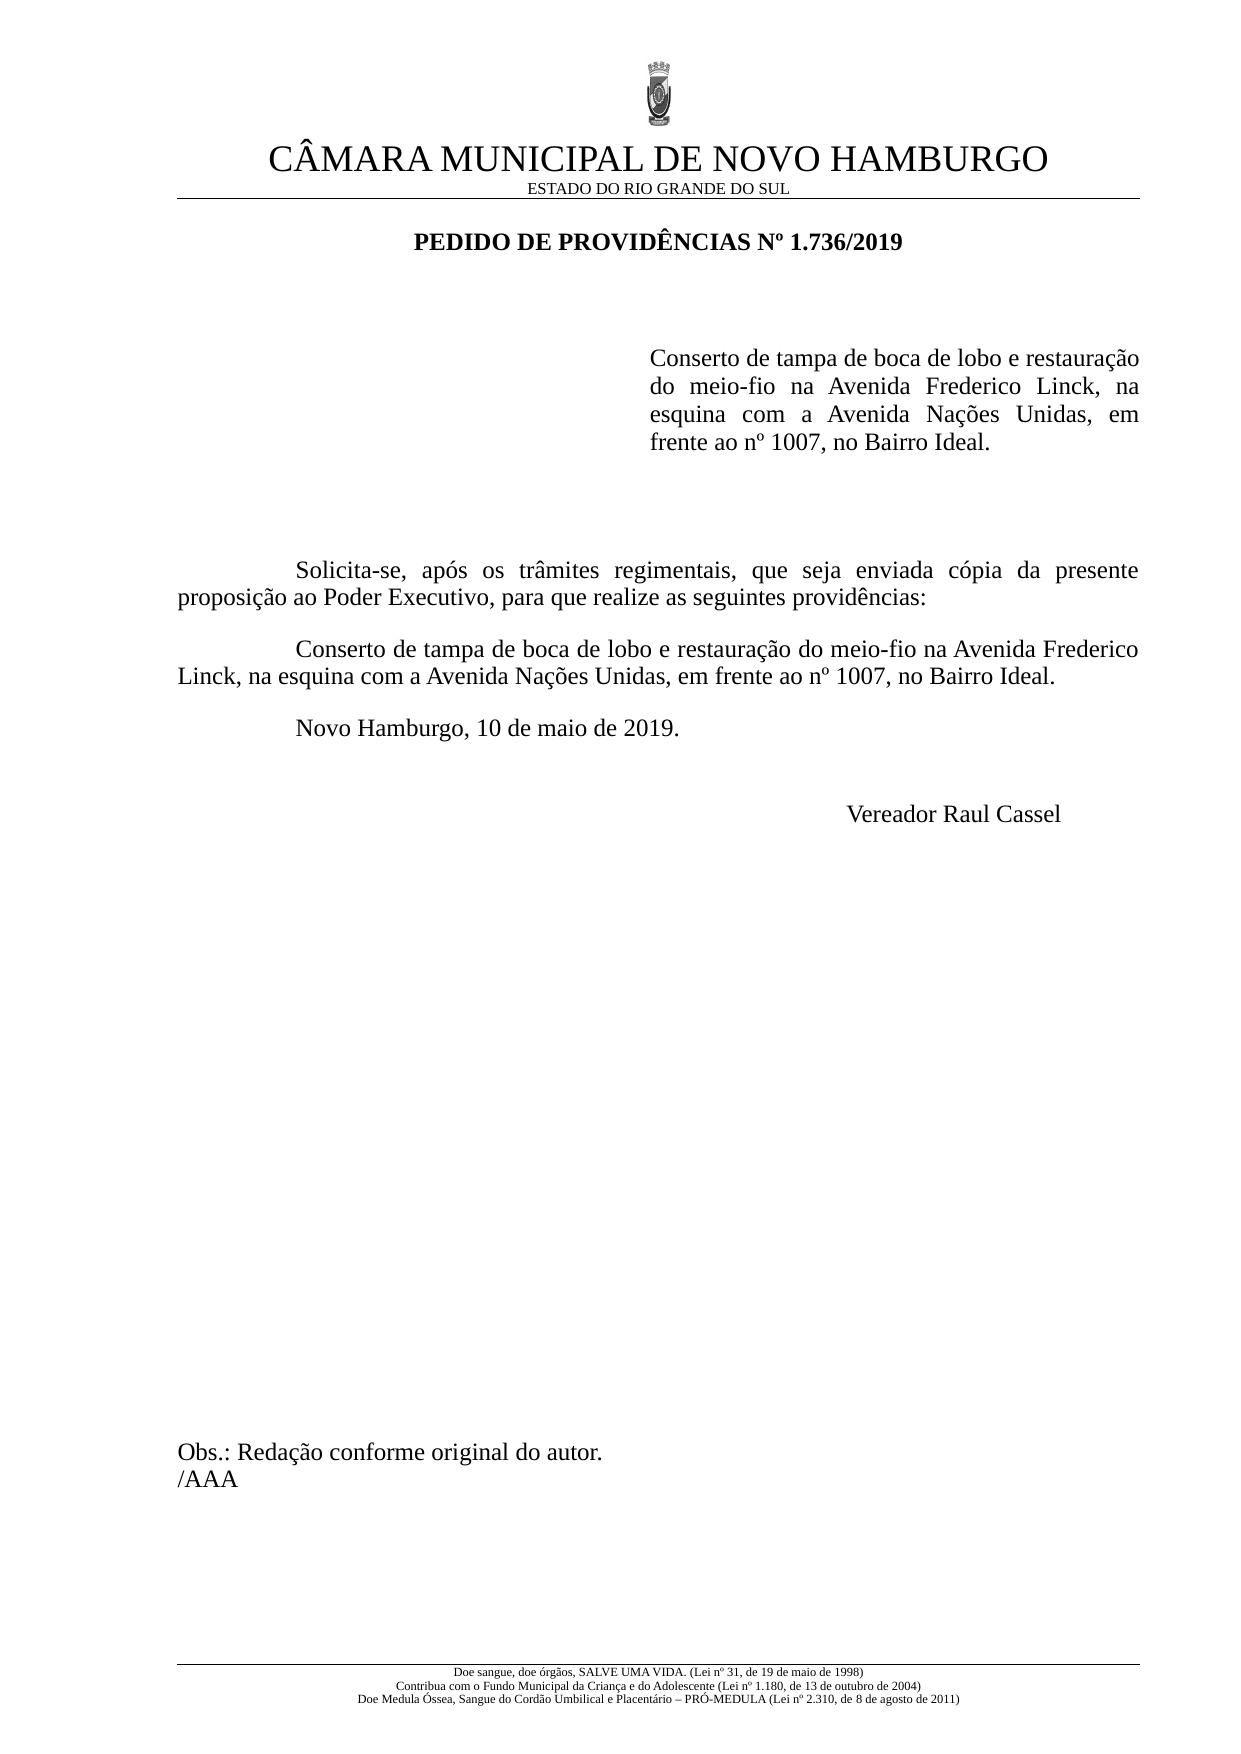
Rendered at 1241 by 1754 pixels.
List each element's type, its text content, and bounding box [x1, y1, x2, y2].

text Vereador Raul Cassel [768, 800, 1140, 828]
text PEDIDO DE PROVIDÊNCIAS Nº 1.736/2019 [177, 228, 1140, 256]
text Obs.: Redação conforme original do autor. [177, 1438, 1140, 1465]
text Novo Hamburgo, 10 de maio de 2019. [177, 714, 1140, 741]
text Conserto de tampa de boca de lobo e restauração do meio-fio na Avenida Frederico Linck, na esquina com a Avenida Nações Unidas, em frente ao nº 1007, no Bairro Ideal. [649, 344, 1140, 455]
text /AAA [177, 1465, 1140, 1493]
text Solicita-se, após os trâmites regimentais, que seja enviada cópia da presente proposição ao Poder Executivo, para que realize as seguintes providências: [177, 556, 1140, 611]
text Conserto de tampa de boca de lobo e restauração do meio-fio na Avenida Frederico Linck, na esquina com a Avenida Nações Unidas, em frente ao nº 1007, no Bairro Ideal. [177, 635, 1140, 690]
